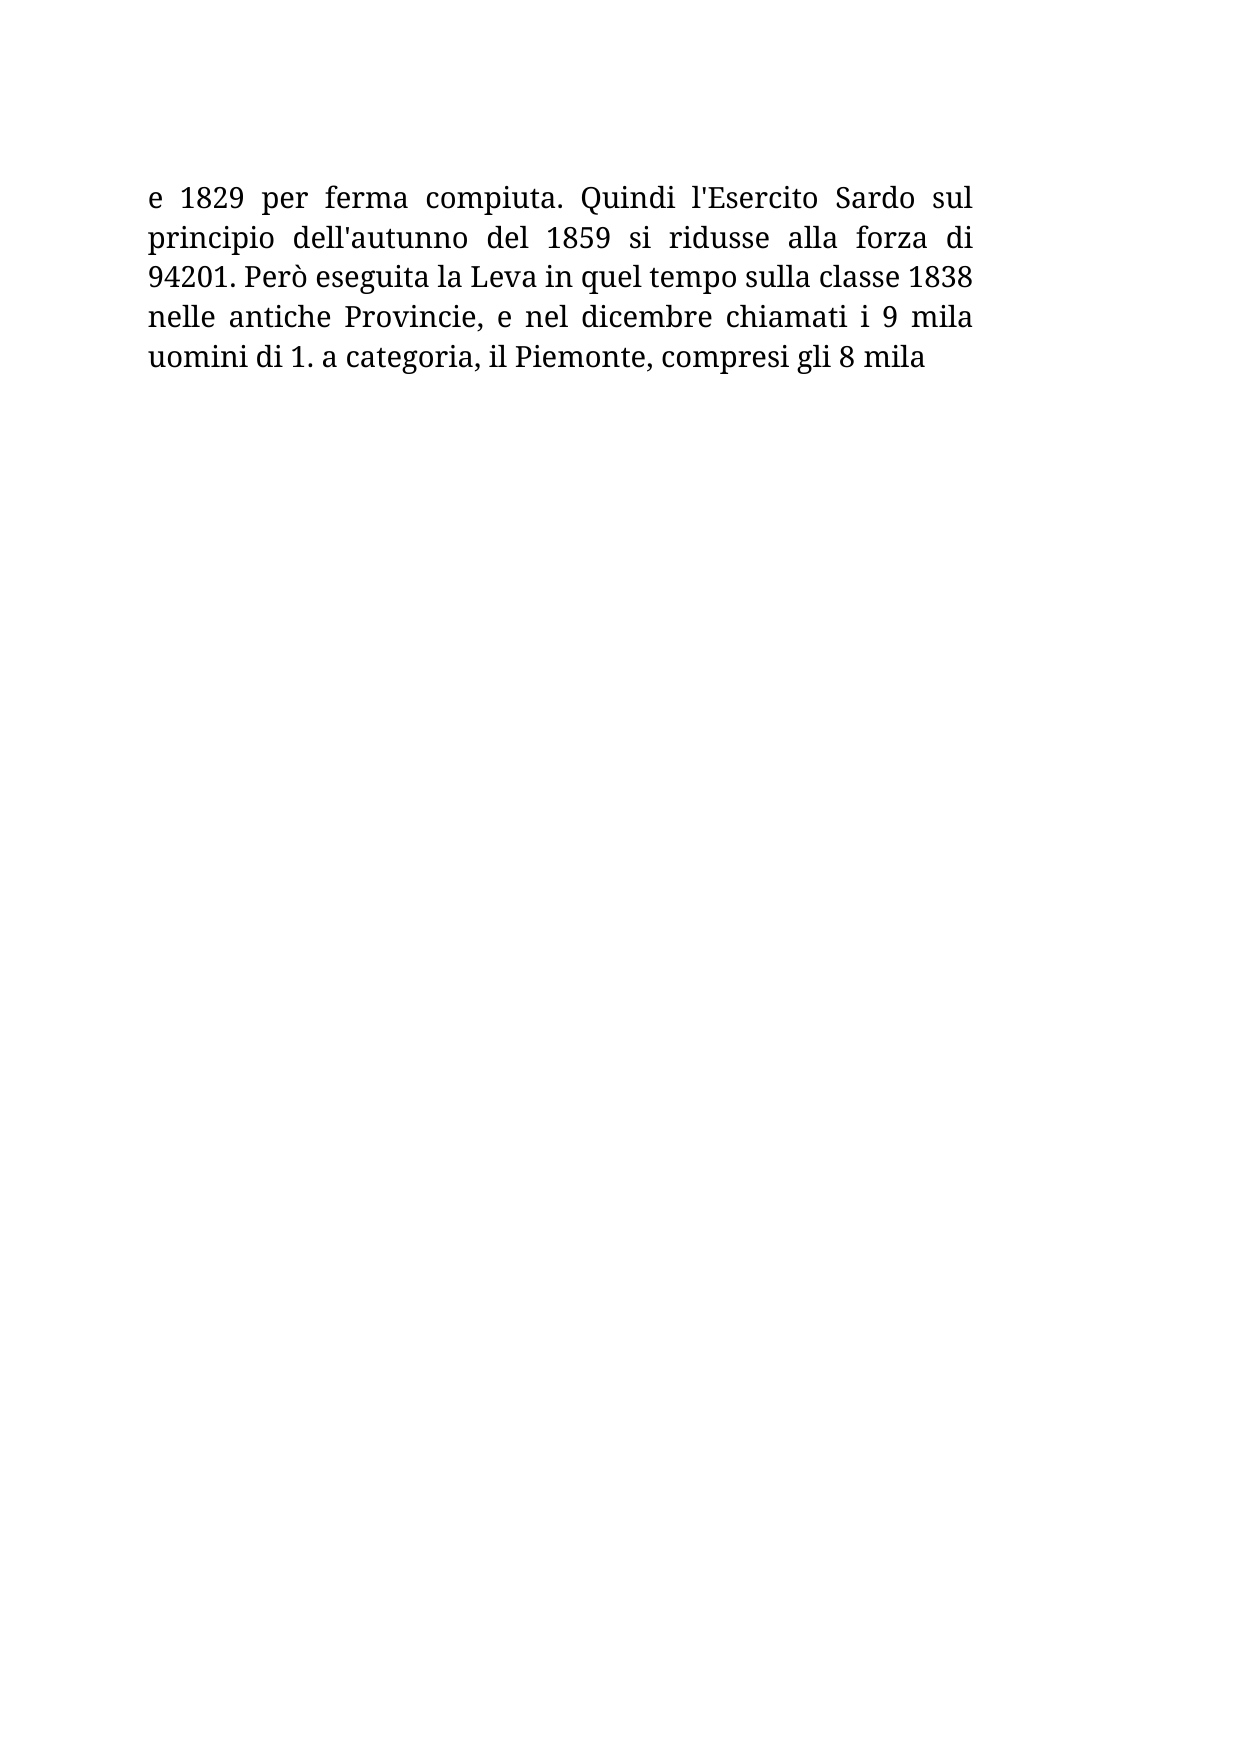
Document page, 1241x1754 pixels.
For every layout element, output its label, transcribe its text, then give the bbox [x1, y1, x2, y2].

text e 1829 per ferma compiuta. Quindi l'Esercito Sardo sul principio dell'autunno del 1859 si ridusse alla forza di 94201. Però eseguita la Leva in quel tempo sulla classe 1838 nelle antiche Provincie, e nel dicembre chiamati i 9 mila uomini di 1. a categoria, il Piemonte, compresi gli 8 mila [148, 177, 974, 376]
